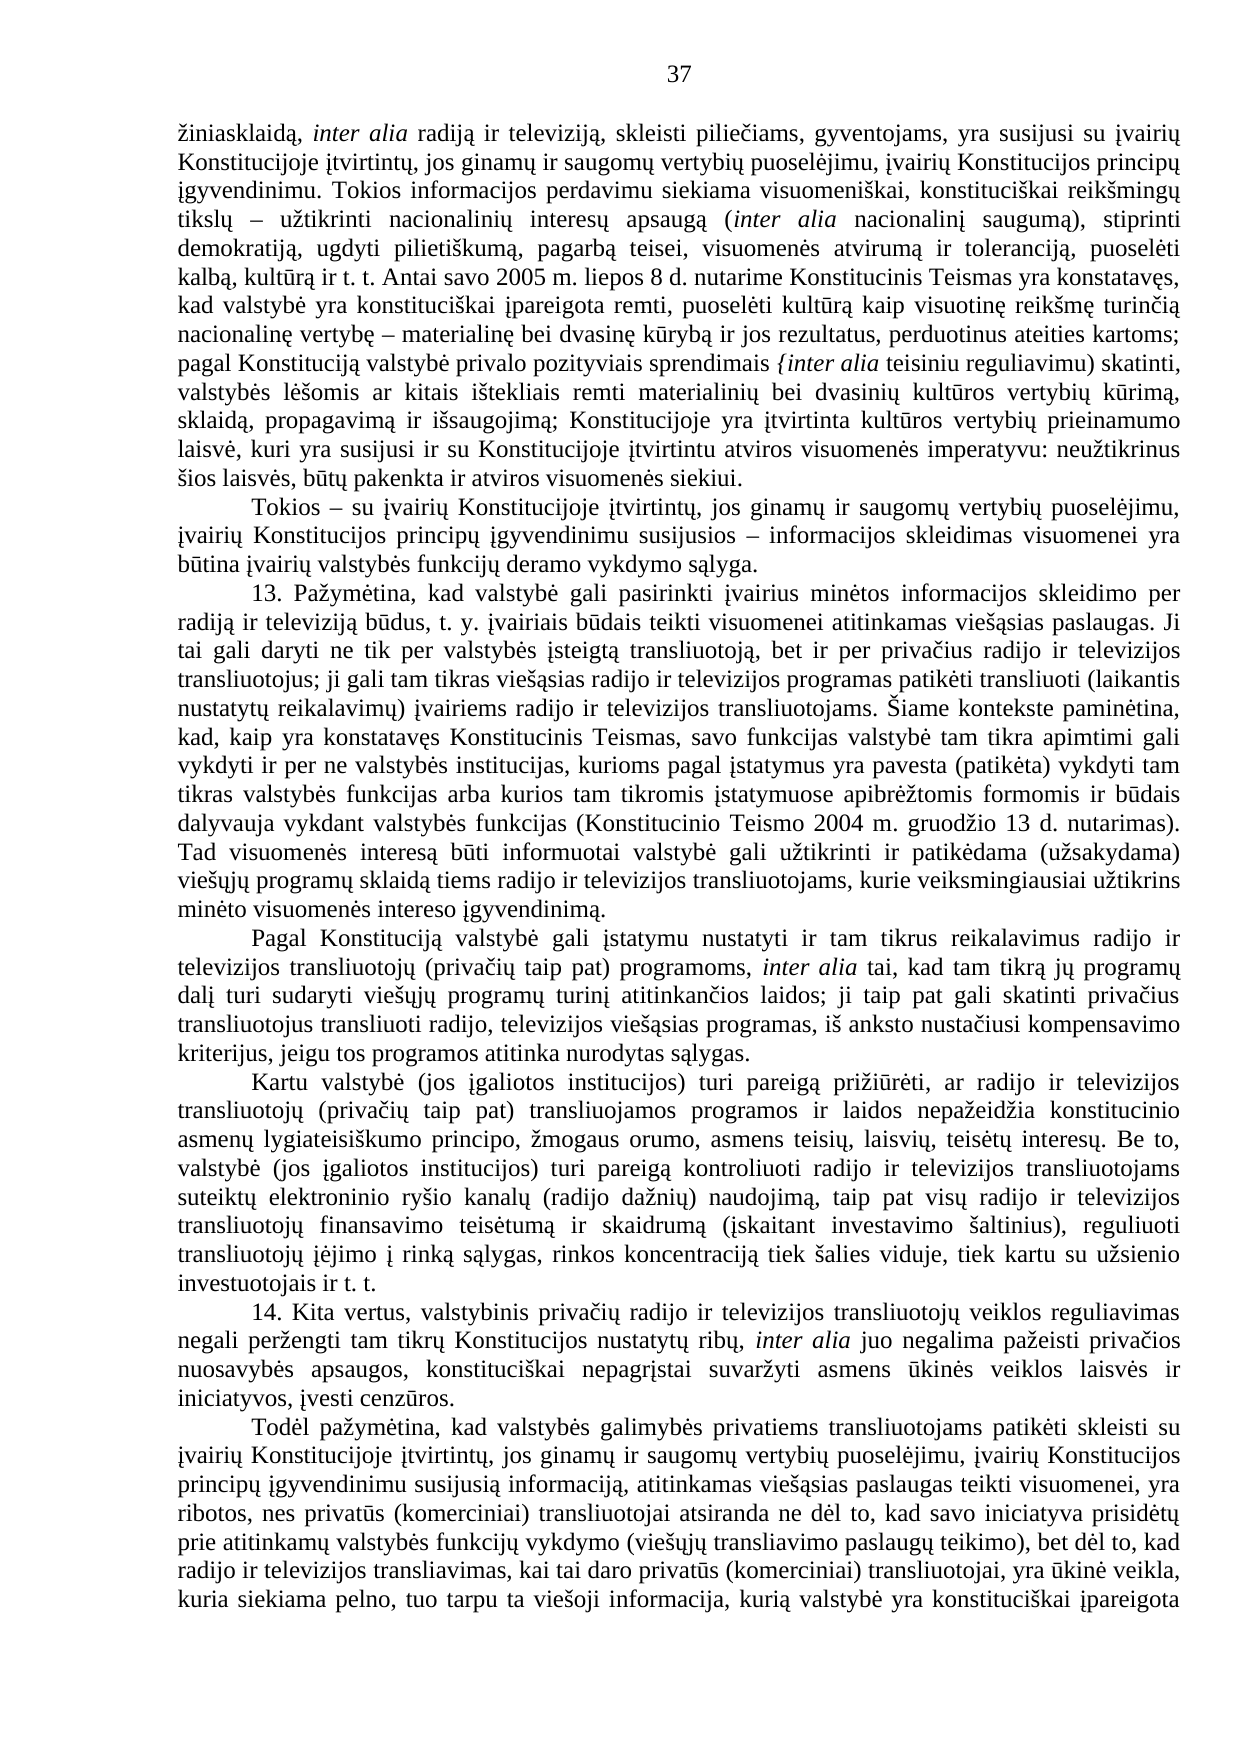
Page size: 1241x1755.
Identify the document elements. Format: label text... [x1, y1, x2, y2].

text 13. Pažymėtina, kad valstybė gali pasirinkti įvairius minėtos informacijos skleidimo per radiją ir televiziją būdus, t. y. įvairiais būdais teikti visuomenei atitinkamas viešąsias paslaugas. Ji tai gali daryti ne tik per valstybės įsteigtą transliuotoją, bet ir per privačius radijo ir televizijos transliuotojus; ji gali tam tikras viešąsias radijo ir televizijos programas patikėti transliuoti (laikantis nustatytų reikalavimų) įvairiems radijo ir televizijos transliuotojams. Šiame kontekste paminėtina, kad, kaip yra konstatavęs Konstitucinis Teismas, savo funkcijas valstybė tam tikra apimtimi gali vykdyti ir per ne valstybės institucijas, kurioms pagal įstatymus yra pavesta (patikėta) vykdyti tam tikras valstybės funkcijas arba kurios tam tikromis įstatymuose apibrėžtomis formomis ir būdais dalyvauja vykdant valstybės funkcijas (Konstitucinio Teismo 2004 m. gruodžio 13 d. nutarimas). Tad visuomenės interesą būti informuotai valstybė gali užtikrinti ir patikėdama (užsakydama) viešųjų programų sklaidą tiems radijo ir televizijos transliuotojams, kurie veiksmingiausiai užtikrins minėto visuomenės intereso įgyvendinimą. [177, 578, 1181, 923]
text Kartu valstybė (jos įgaliotos institucijos) turi pareigą prižiūrėti, ar radijo ir televizijos transliuotojų (privačių taip pat) transliuojamos programos ir laidos nepažeidžia konstitucinio asmenų lygiateisiškumo principo, žmogaus orumo, asmens teisių, laisvių, teisėtų interesų. Be to, valstybė (jos įgaliotos institucijos) turi pareigą kontroliuoti radijo ir televizijos transliuotojams suteiktų elektroninio ryšio kanalų (radijo dažnių) naudojimą, taip pat visų radijo ir televizijos transliuotojų finansavimo teisėtumą ir skaidrumą (įskaitant investavimo šaltinius), reguliuoti transliuotojų įėjimo į rinką sąlygas, rinkos koncentraciją tiek šalies viduje, tiek kartu su užsienio investuotojais ir t. t. [177, 1067, 1181, 1297]
text Pagal Konstituciją valstybė gali įstatymu nustatyti ir tam tikrus reikalavimus radijo ir televizijos transliuotojų (privačių taip pat) programoms, inter alia tai, kad tam tikrą jų programų dalį turi sudaryti viešųjų programų turinį atitinkančios laidos; ji taip pat gali skatinti privačius transliuotojus transliuoti radijo, televizijos viešąsias programas, iš anksto nustačiusi kompensavimo kriterijus, jeigu tos programos atitinka nurodytas sąlygas. [177, 923, 1181, 1067]
text žiniasklaidą, inter alia radiją ir televiziją, skleisti piliečiams, gyventojams, yra susijusi su įvairių Konstitucijoje įtvirtintų, jos ginamų ir saugomų vertybių puoselėjimu, įvairių Konstitucijos principų įgyvendinimu. Tokios informacijos perdavimu siekiama visuomeniškai, konstituciškai reikšmingų tikslų – užtikrinti nacionalinių interesų apsaugą (inter alia nacionalinį saugumą), stiprinti demokratiją, ugdyti pilietiškumą, pagarbą teisei, visuomenės atvirumą ir toleranciją, puoselėti kalbą, kultūrą ir t. t. Antai savo 2005 m. liepos 8 d. nutarime Konstitucinis Teismas yra konstatavęs, kad valstybė yra konstituciškai įpareigota remti, puoselėti kultūrą kaip visuotinę reikšmę turinčią nacionalinę vertybę – materialinę bei dvasinę kūrybą ir jos rezultatus, perduotinus ateities kartoms; pagal Konstituciją valstybė privalo pozityviais sprendimais {inter alia teisiniu reguliavimu) skatinti, valstybės lėšomis ar kitais ištekliais remti materialinių bei dvasinių kultūros vertybių kūrimą, sklaidą, propagavimą ir išsaugojimą; Konstitucijoje yra įtvirtinta kultūros vertybių prieinamumo laisvė, kuri yra susijusi ir su Konstitucijoje įtvirtintu atviros visuomenės imperatyvu: neužtikrinus šios laisvės, būtų pakenkta ir atviros visuomenės siekiui. [177, 118, 1181, 492]
text Todėl pažymėtina, kad valstybės galimybės privatiems transliuotojams patikėti skleisti su įvairių Konstitucijoje įtvirtintų, jos ginamų ir saugomų vertybių puoselėjimu, įvairių Konstitucijos principų įgyvendinimu susijusią informaciją, atitinkamas viešąsias paslaugas teikti visuomenei, yra ribotos, nes privatūs (komerciniai) transliuotojai atsiranda ne dėl to, kad savo iniciatyva prisidėtų prie atitinkamų valstybės funkcijų vykdymo (viešųjų transliavimo paslaugų teikimo), bet dėl to, kad radijo ir televizijos transliavimas, kai tai daro privatūs (komerciniai) transliuotojai, yra ūkinė veikla, kuria siekiama pelno, tuo tarpu ta viešoji informacija, kurią valstybė yra konstituciškai įpareigota [177, 1412, 1181, 1613]
text Tokios – su įvairių Konstitucijoje įtvirtintų, jos ginamų ir saugomų vertybių puoselėjimu, įvairių Konstitucijos principų įgyvendinimu susijusios – informacijos skleidimas visuomenei yra būtina įvairių valstybės funkcijų deramo vykdymo sąlyga. [177, 492, 1181, 578]
text 14. Kita vertus, valstybinis privačių radijo ir televizijos transliuotojų veiklos reguliavimas negali peržengti tam tikrų Konstitucijos nustatytų ribų, inter alia juo negalima pažeisti privačios nuosavybės apsaugos, konstituciškai nepagrįstai suvaržyti asmens ūkinės veiklos laisvės ir iniciatyvos, įvesti cenzūros. [177, 1297, 1181, 1412]
